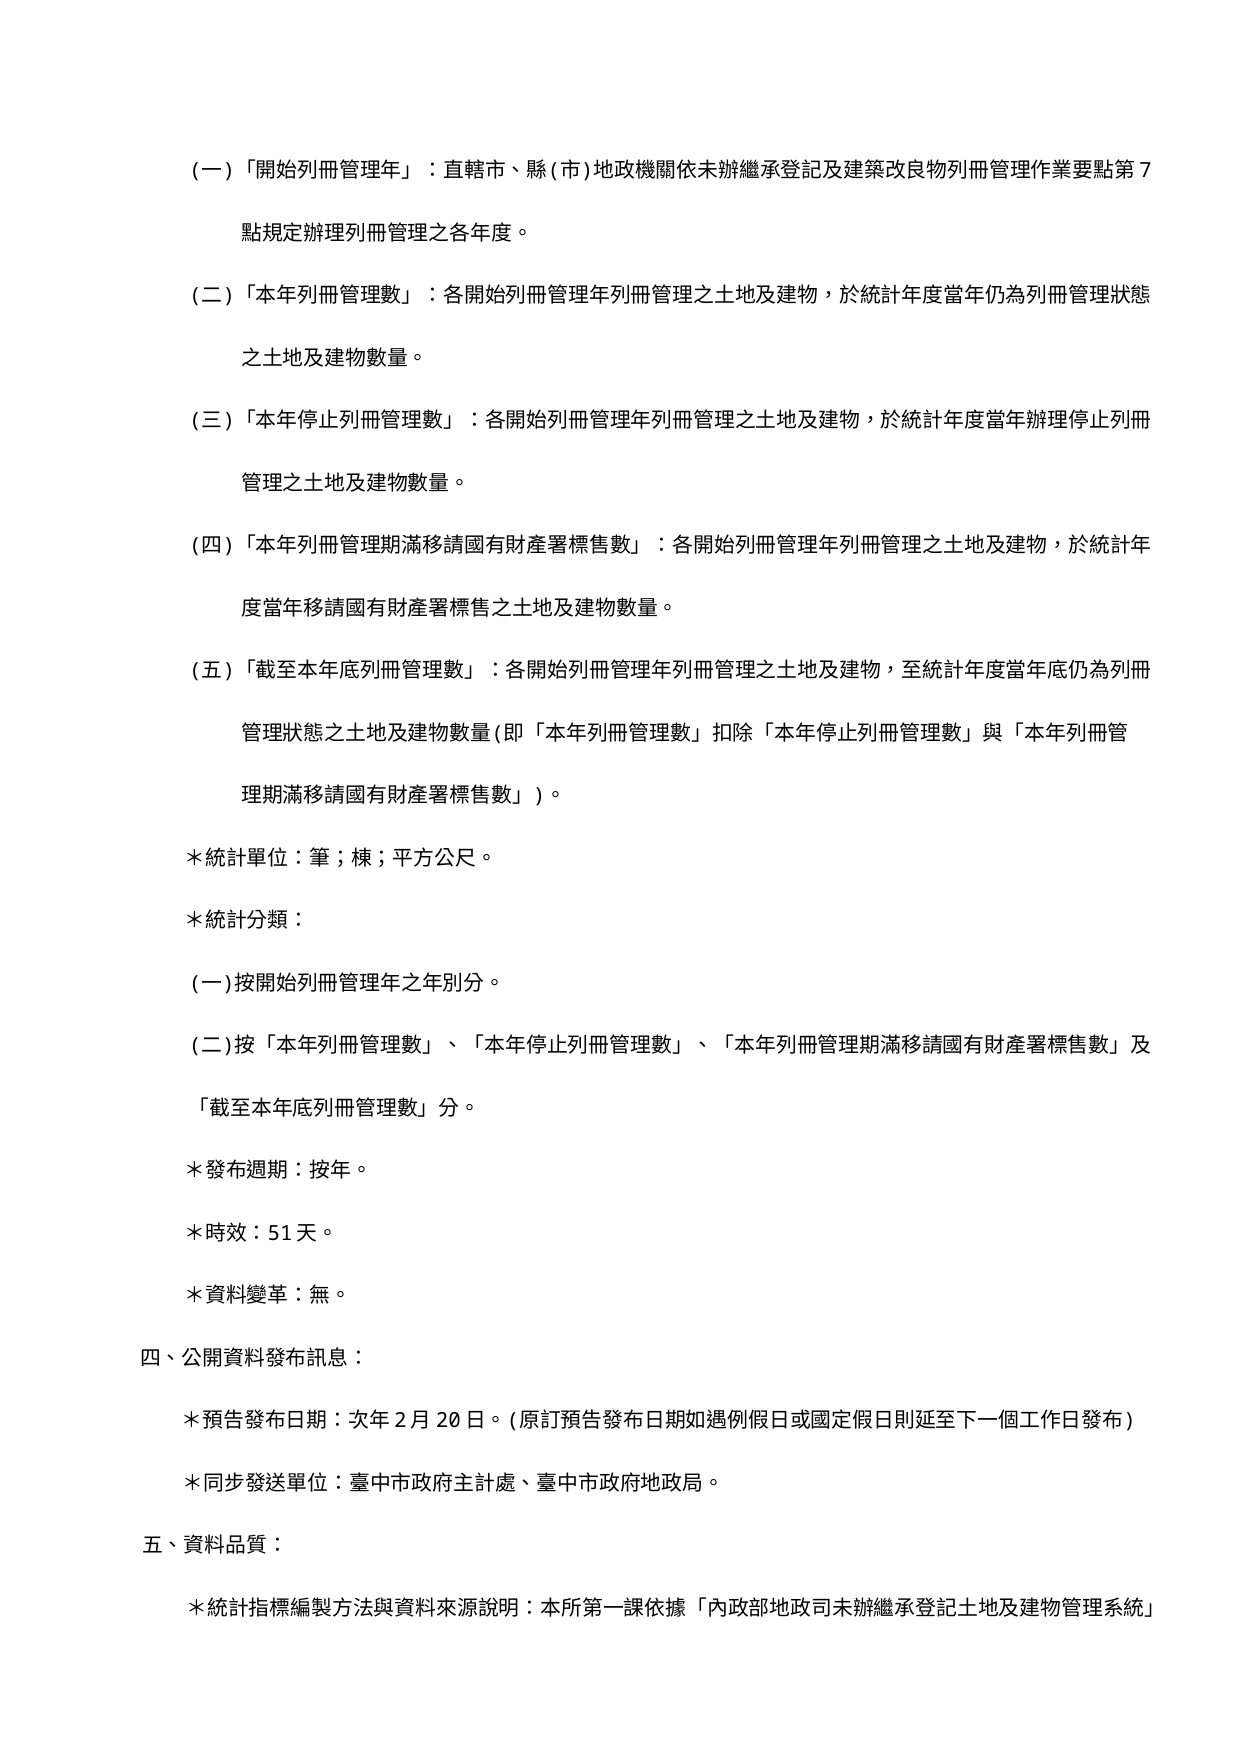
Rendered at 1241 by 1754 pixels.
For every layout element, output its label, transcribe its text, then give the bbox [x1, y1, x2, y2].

table_cell [1193, 815, 1208, 1314]
table_cell [129, 127, 159, 814]
table_cell [1193, 1502, 1208, 1627]
table_cell (一)「開始列冊管理年」：直轄市、縣(市)地政機關依未辦繼承登記及建築改良物列冊管理作業要點第7 點規定辦理列冊管理之各年度。 (二)「本年列冊管理數」：各開始列冊管理年列冊管理之土地及建物，於統計年度當年仍為列冊管理狀態 之土地及建物數量。 (三)「本年停止列冊管理數」：各開始列冊管理年列冊管理之土地及建物，於統計年度當年辦理停止列冊 管理之土地及建物數量。 (四)「本年列冊管理期滿移請國有財產署標售數」：各開始列冊管理年列冊管理之土地及建物，於統計年 度當年移請國有財產署標售之土地及建物數量。 (五)「截至本年底列冊管理數」：各開始列冊管理年列冊管理之土地及建物，至統計年度當年底仍為列冊 管理狀態之土地及建物數量(即「本年列冊管理數」扣除「本年停止列冊管理數」與「本年列冊管 理期滿移請國有財產署標售數」)。 [189, 127, 1208, 814]
table_cell [129, 815, 174, 1314]
table_cell ＊統計單位：筆；棟；平方公尺。 ＊統計分類： (一)按開始列冊管理年之年別分。 (二)按「本年列冊管理數」、「本年停止列冊管理數」、「本年列冊管理期滿移請國有財產署標售數」及 「截至本年底列冊管理數」分。 ＊發布週期：按年。 ＊時效：51天。 ＊資料變革：無。 [174, 815, 1193, 1314]
table_cell [1193, 1315, 1208, 1502]
table_cell 四、公開資料發布訊息： ＊預告發布日期：次年2月20日。(原訂預告發布日期如遇例假日或國定假日則延至下一個工作日發布) ＊同步發送單位：臺中市政府主計處、臺中市政府地政局。 [129, 1315, 1193, 1502]
table_cell 五、資料品質： ＊統計指標編製方法與資料來源說明：本所第一課依據「內政部地政司未辦繼承登記土地及建物管理系統」 [129, 1502, 1193, 1627]
table_cell [159, 127, 189, 814]
